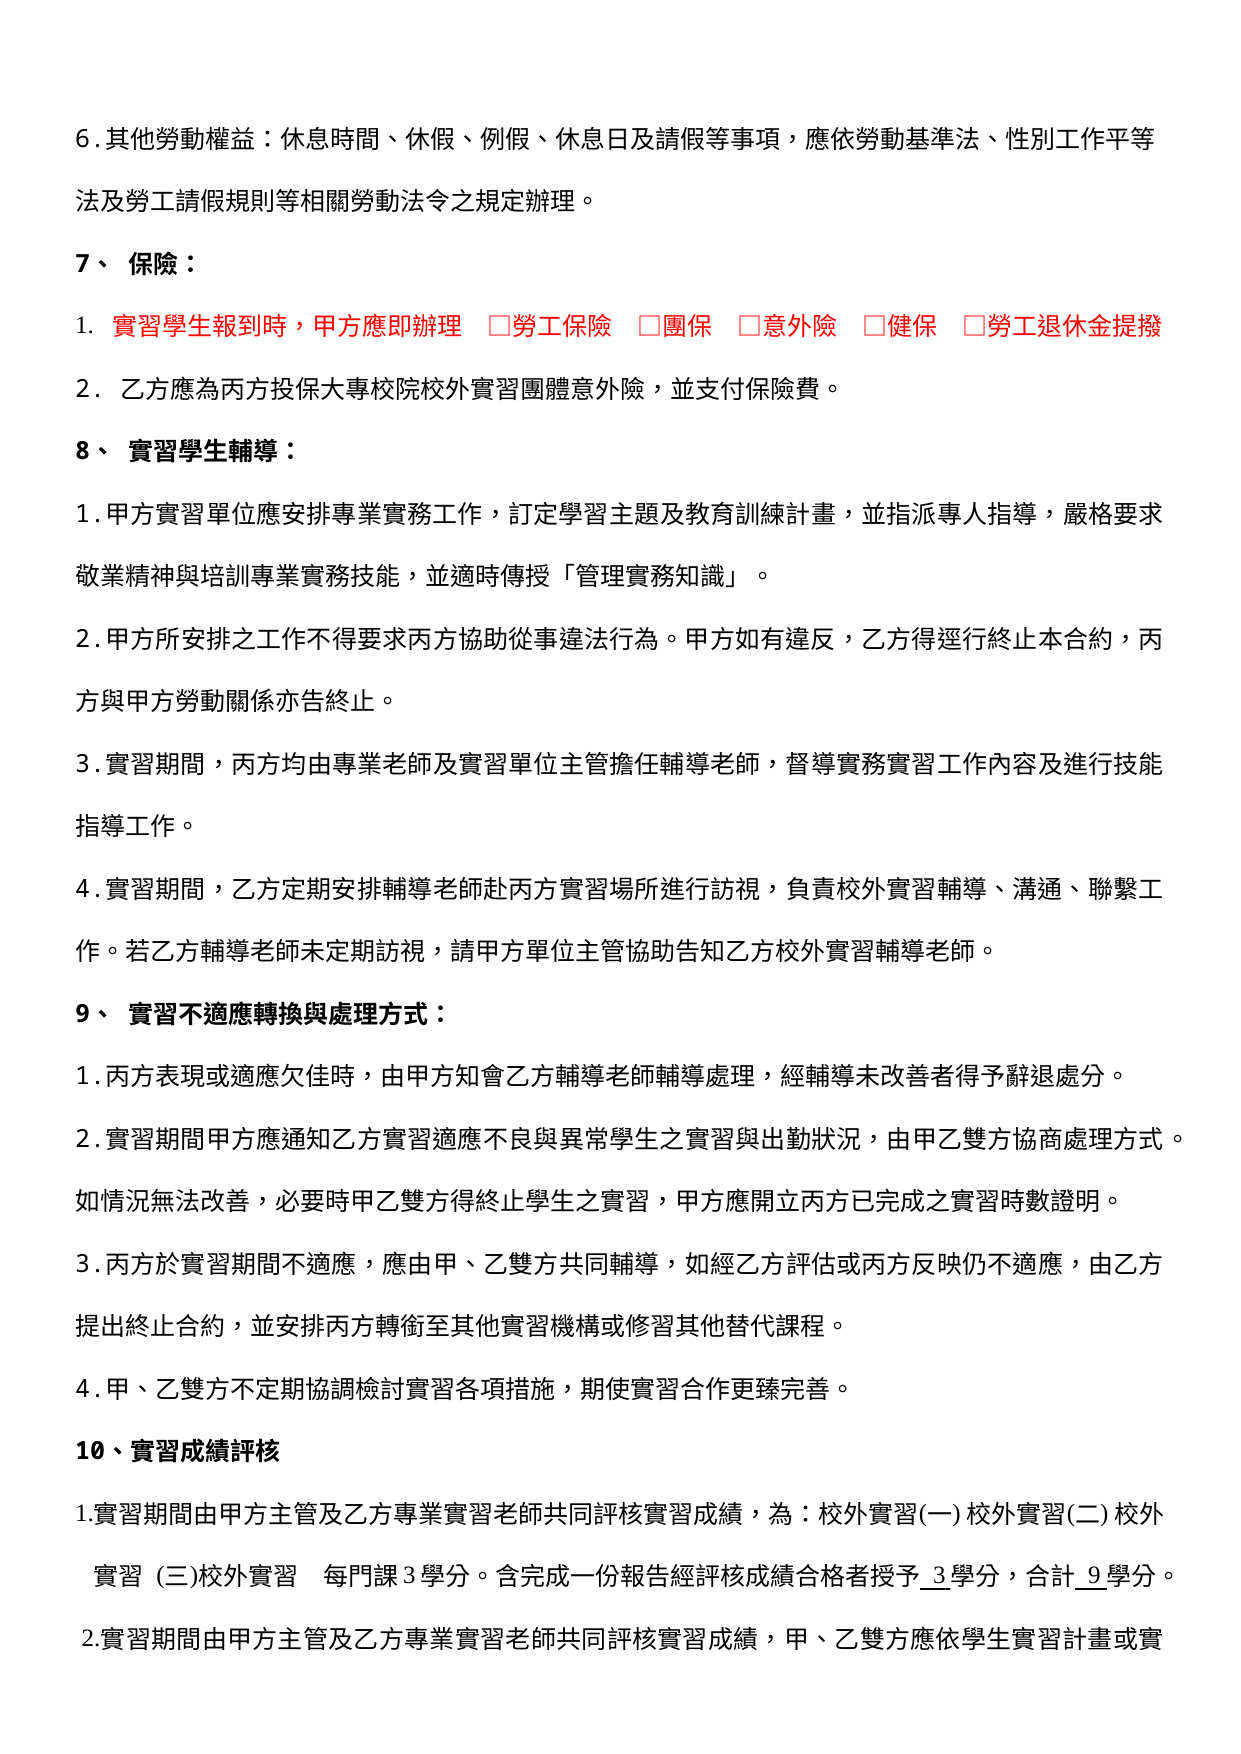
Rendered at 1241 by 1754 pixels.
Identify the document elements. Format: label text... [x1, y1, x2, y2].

text 4.甲、乙雙方不定期協調檢討實習各項措施，期使實習合作更臻完善。 [75, 1346, 1165, 1408]
text 1.實習期間由甲方主管及乙方專業實習老師共同評核實習成績，為：校外實習(一) 校外實習(二) 校外 [75, 1471, 1165, 1533]
text 3.實習期間，丙方均由專業老師及實習單位主管擔任輔導老師，督導實務實習工作內容及進行技能指導工作。 [75, 721, 1165, 846]
list 實習成績評核 [75, 1408, 1165, 1471]
list 實習學生輔導： [75, 408, 1165, 471]
text 實習 (三)校外實習 每門課3學分。含完成一份報告經評核成績合格者授予 3學分，合計 9 學分。 [75, 1533, 1165, 1596]
text 1.丙方表現或適應欠佳時，由甲方知會乙方輔導老師輔導處理，經輔導未改善者得予辭退處分。 [75, 1033, 1165, 1096]
text 1. 實習學生報到時，甲方應即辦理 □勞工保險 □團保 □意外險 □健保 □勞工退休金提撥 [75, 283, 1165, 346]
text 4.實習期間，乙方定期安排輔導老師赴丙方實習場所進行訪視，負責校外實習輔導、溝通、聯繫工作。若乙方輔導老師未定期訪視，請甲方單位主管協助告知乙方校外實習輔導老師。 [75, 846, 1165, 971]
text 2.甲方所安排之工作不得要求丙方協助從事違法行為。甲方如有違反，乙方得逕行終止本合約，丙方與甲方勞動關係亦告終止。 [75, 596, 1165, 721]
text 2.實習期間甲方應通知乙方實習適應不良與異常學生之實習與出勤狀況，由甲乙雙方協商處理方式。如情況無法改善，必要時甲乙雙方得終止學生之實習，甲方應開立丙方已完成之實習時數證明。 [75, 1096, 1165, 1221]
list 保險： [75, 221, 1165, 283]
list 實習不適應轉換與處理方式： [75, 971, 1165, 1033]
text 2. 乙方應為丙方投保大專校院校外實習團體意外險，並支付保險費。 [75, 346, 1165, 408]
text 3.丙方於實習期間不適應，應由甲、乙雙方共同輔導，如經乙方評估或丙方反映仍不適應，由乙方提出終止合約，並安排丙方轉銜至其他實習機構或修習其他替代課程。 [75, 1221, 1165, 1346]
text 6.其他勞動權益：休息時間、休假、例假、休息日及請假等事項，應依勞動基準法、性別工作平等法及勞工請假規則等相關勞動法令之規定辦理。 [75, 96, 1165, 221]
text 1.甲方實習單位應安排專業實務工作，訂定學習主題及教育訓練計畫，並指派專人指導，嚴格要求敬業精神與培訓專業實務技能，並適時傳授「管理實務知識」。 [75, 471, 1165, 596]
text 2.實習期間由甲方主管及乙方專業實習老師共同評核實習成績，甲、乙雙方應依學生實習計畫或實 [75, 1596, 1165, 1658]
